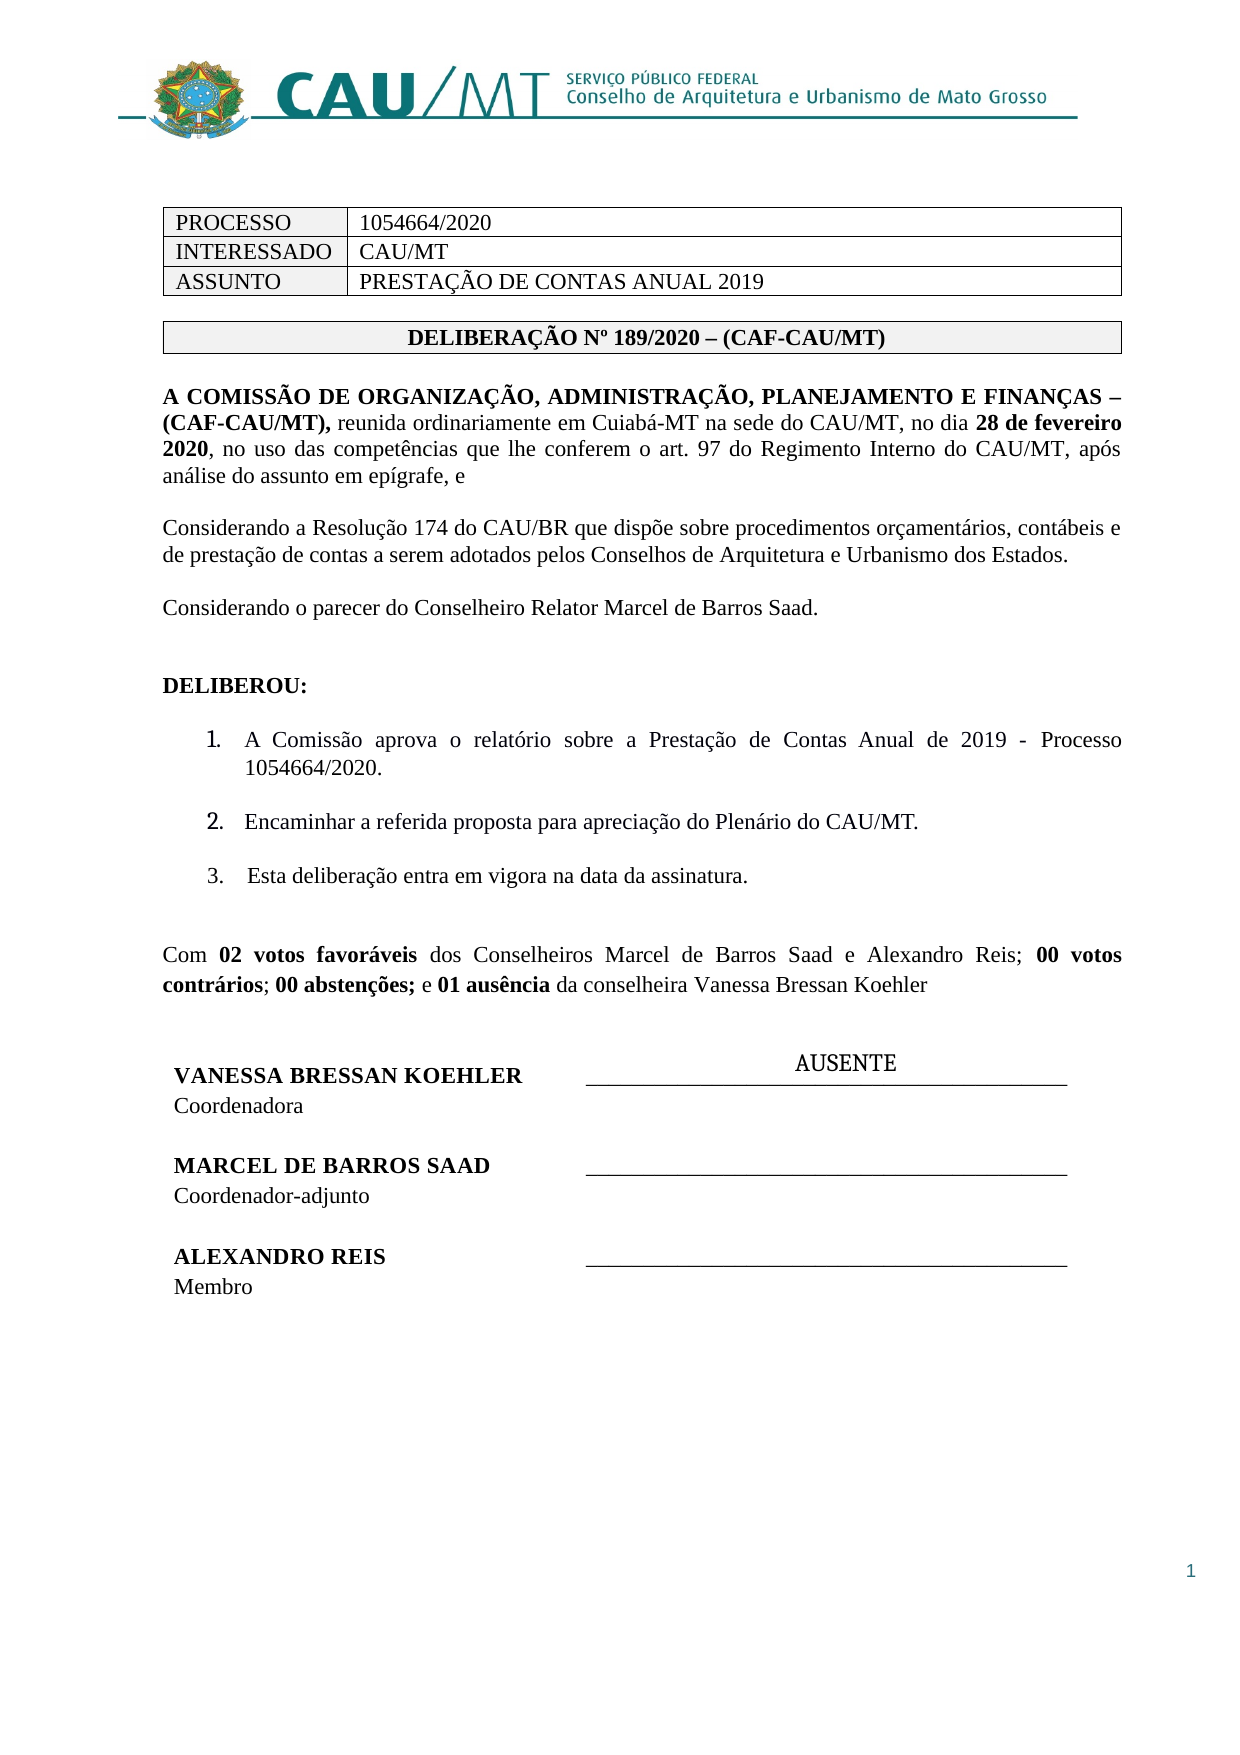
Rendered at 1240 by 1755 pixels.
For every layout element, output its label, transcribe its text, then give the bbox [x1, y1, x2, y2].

table_cell __________________________________________ [925, 1153, 1122, 1243]
table_cell ASSUNTO [164, 267, 347, 295]
list Encaminhar a referida proposta para apreciação do Plenário do CAU/MT. [207, 807, 1122, 836]
table_cell INTERESSADO [164, 237, 347, 266]
text Considerando o parecer do Conselheiro Relator Marcel de Barros Saad. [162, 593, 1122, 620]
table_cell __________________________________________ [575, 1243, 1122, 1303]
text Com 02 votos favoráveis dos Conselheiros Marcel de Barros Saad e Alexandro Reis; 00 votos contrários; 00 abstenções; e 01 ausência da conselheira Vanessa Bressan Koehler [162, 941, 1122, 997]
table_cell __________________________________________ [575, 1153, 780, 1243]
text DELIBEROU: [162, 673, 1122, 699]
table_cell Alexandro reis Membro [163, 1243, 574, 1303]
table_cell PRESTAÇÃO DE CONTAS ANUAL 2019 [348, 267, 1121, 295]
list A Comissão aprova o relatório sobre a Prestação de Contas Anual de 2019 - Processo 1054664/2020. [207, 725, 1122, 780]
text 3. Esta deliberação entra em vigora na data da assinatura. [207, 862, 1122, 888]
table_header __________________________________________ [575, 1062, 780, 1152]
text A COMISSÃO DE ORGANIZAÇÃO, ADMINISTRAÇÃO, PLANEJAMENTO E FINANÇAS – (CAF-CAU/MT), reunida ordinariamente em Cuiabá-MT na sede do CAU/MT, no dia 28 de fevereiro 2020, no uso das competências que lhe conferem o art. 97 do Regimento Interno do CAU/MT, após análise do assunto em epígrafe, e [162, 383, 1122, 488]
table_header PROCESSO [164, 208, 347, 236]
text AUSENTE [795, 1048, 910, 1077]
table_cell marcel de barros saad Coordenador-adjunto [163, 1153, 574, 1243]
text DELIBERAÇÃO Nº 189/2020 – (CAF-CAU/MT) [164, 322, 1121, 353]
table_header __________________________________________ [925, 1062, 1122, 1152]
table_header vanessa bressan koehler Coordenadora [163, 1062, 574, 1152]
table_cell CAU/MT [348, 237, 1121, 266]
text Considerando a Resolução 174 do CAU/BR que dispõe sobre procedimentos orçamentários, contábeis e de prestação de contas a serem adotados pelos Conselhos de Arquitetura e Urbanismo dos Estados. [162, 514, 1122, 567]
table_header 1054664/2020 [348, 208, 1121, 236]
